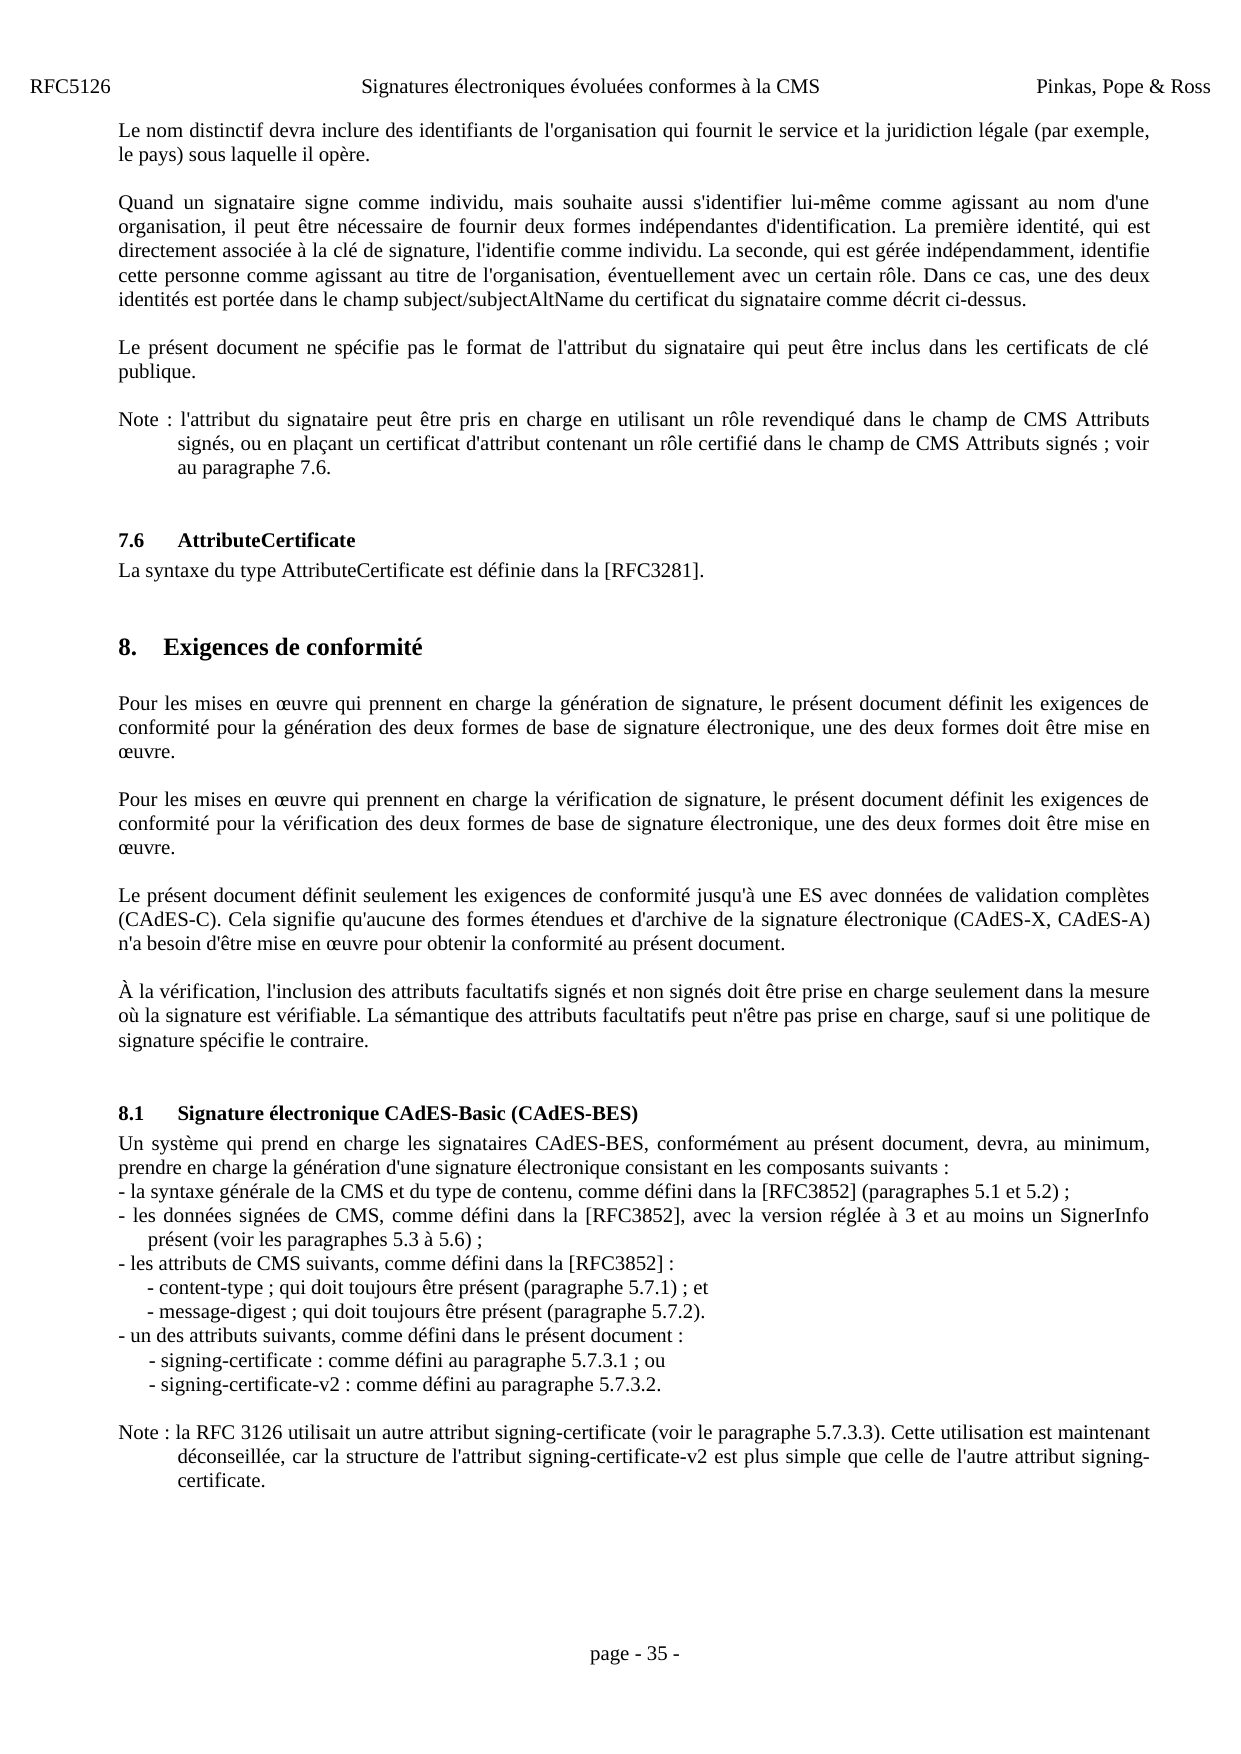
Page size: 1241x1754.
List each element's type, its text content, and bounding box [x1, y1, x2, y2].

text Note : l'attribut du signataire peut être pris en charge en utilisant un rôle revendiqué dans le champ de CMS Attributs signés, ou en plaçant un certificat d'attribut contenant un rôle certifié dans le champ de CMS Attributs signés ; voir au paragraphe 7.6. [118, 407, 1152, 479]
text Quand un signataire signe comme individu, mais souhaite aussi s'identifier lui-même comme agissant au nom d'une organisation, il peut être nécessaire de fournir deux formes indépendantes d'identification. La première identité, qui est directement associée à la clé de signature, l'identifie comme individu. La seconde, qui est gérée indépendamment, identifie cette personne comme agissant au titre de l'organisation, éventuellement avec un certain rôle. Dans ce cas, une des deux identités est portée dans le champ subject/subjectAltName du certificat du signataire comme décrit ci-dessus. [118, 190, 1152, 311]
text Pour les mises en œuvre qui prennent en charge la vérification de signature, le présent document définit les exigences de conformité pour la vérification des deux formes de base de signature électronique, une des deux formes doit être mise en œuvre. [118, 787, 1152, 859]
subtitle 7.6 AttributeCertificate [118, 528, 1152, 552]
text Le présent document ne spécifie pas le format de l'attribut du signataire qui peut être inclus dans les certificats de clé publique. [118, 335, 1152, 383]
text - signing-certificate : comme défini au paragraphe 5.7.3.1 ; ou [148, 1347, 1152, 1372]
subtitle 8.1 Signature électronique CAdES-Basic (CAdES-BES) [118, 1101, 1152, 1125]
text Le nom distinctif devra inclure des identifiants de l'organisation qui fournit le service et la juridiction légale (par exemple, le pays) sous laquelle il opère. [118, 118, 1152, 166]
text - les données signées de CMS, comme défini dans la [RFC3852], avec la version réglée à 3 et au moins un SignerInfo présent (voir les paragraphes 5.3 à 5.6) ; [118, 1203, 1152, 1251]
subtitle 8. Exigences de conformité [118, 632, 1152, 660]
text Le présent document définit seulement les exigences de conformité jusqu'à une ES avec données de validation complètes (CAdES-C). Cela signifie qu'aucune des formes étendues et d'archive de la signature électronique (CAdES-X, CAdES-A) n'a besoin d'être mise en œuvre pour obtenir la conformité au présent document. [118, 883, 1152, 955]
text Un système qui prend en charge les signataires CAdES-BES, conformément au présent document, devra, au minimum, prendre en charge la génération d'une signature électronique consistant en les composants suivants : [118, 1131, 1152, 1179]
text - les attributs de CMS suivants, comme défini dans la [RFC3852] : [118, 1251, 1152, 1275]
text Note : la RFC 3126 utilisait un autre attribut signing-certificate (voir le paragraphe 5.7.3.3). Cette utilisation est maintenant déconseillée, car la structure de l'attribut signing-certificate-v2 est plus simple que celle de l'autre attribut signing-certificate. [118, 1420, 1152, 1492]
text - signing-certificate-v2 : comme défini au paragraphe 5.7.3.2. [148, 1372, 1152, 1396]
text - message-digest ; qui doit toujours être présent (paragraphe 5.7.2). [147, 1299, 1152, 1323]
text À la vérification, l'inclusion des attributs facultatifs signés et non signés doit être prise en charge seulement dans la mesure où la signature est vérifiable. La sémantique des attributs facultatifs peut n'être pas prise en charge, sauf si une politique de signature spécifie le contraire. [118, 979, 1152, 1052]
text - la syntaxe générale de la CMS et du type de contenu, comme défini dans la [RFC3852] (paragraphes 5.1 et 5.2) ; [118, 1179, 1152, 1203]
text - content-type ; qui doit toujours être présent (paragraphe 5.7.1) ; et [147, 1275, 1152, 1299]
text Pour les mises en œuvre qui prennent en charge la génération de signature, le présent document définit les exigences de conformité pour la génération des deux formes de base de signature électronique, une des deux formes doit être mise en œuvre. [118, 691, 1152, 763]
text - un des attributs suivants, comme défini dans le présent document : [118, 1323, 1152, 1347]
text La syntaxe du type AttributeCertificate est définie dans la [RFC3281]. [118, 558, 1152, 582]
